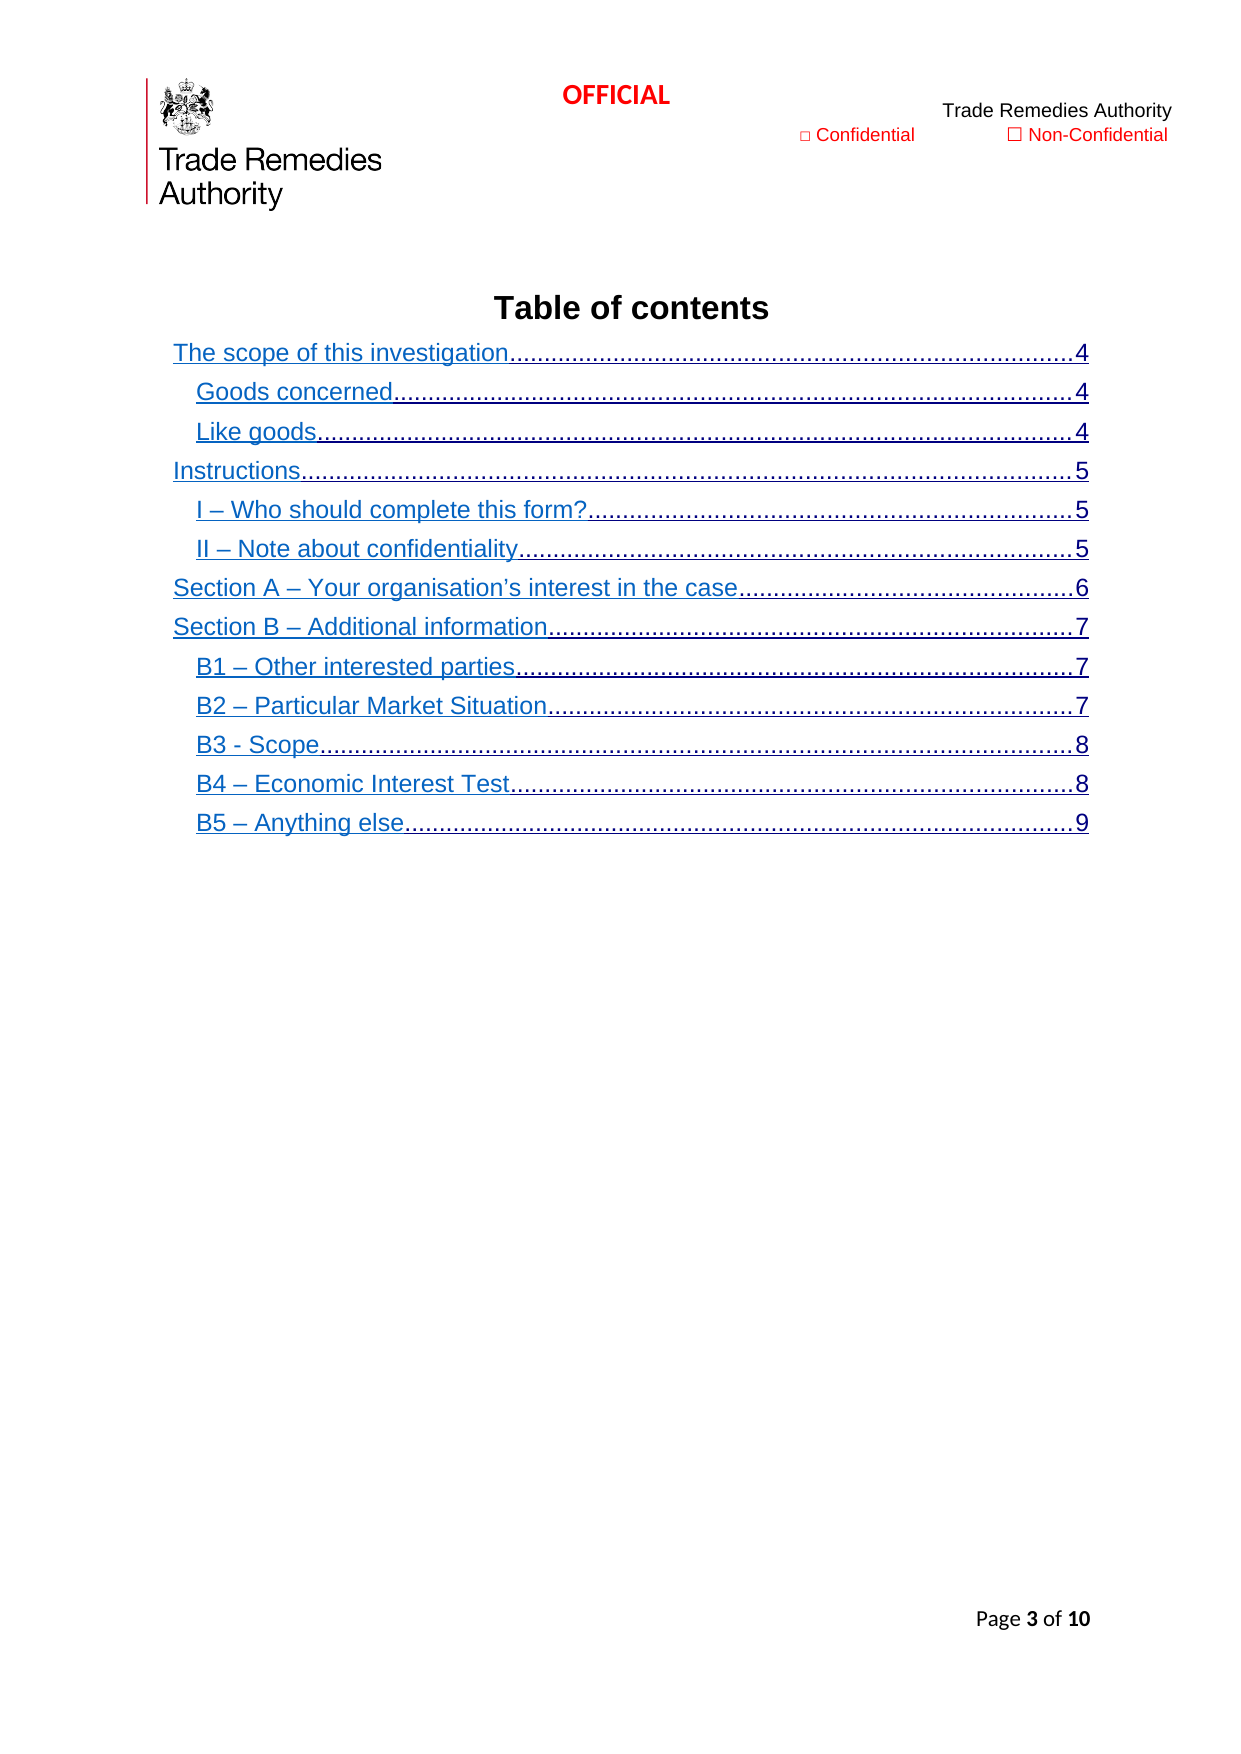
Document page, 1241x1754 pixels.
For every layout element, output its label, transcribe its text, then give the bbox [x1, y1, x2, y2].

text B5 – Anything else 9 [196, 808, 1090, 837]
text Table of contents [173, 288, 1090, 326]
text B1 – Other interested parties 7 [196, 652, 1090, 680]
text B3 - Scope 8 [196, 730, 1090, 759]
text I – Who should complete this form? 5 [196, 495, 1090, 524]
text B2 – Particular Market Situation 7 [196, 691, 1090, 719]
text Section B – Additional information 7 [173, 612, 1090, 641]
text Goods concerned 4 [196, 377, 1090, 406]
text The scope of this investigation 4 [173, 338, 1090, 367]
text B4 – Economic Interest Test 8 [196, 769, 1090, 798]
text Like goods 4 [196, 417, 1090, 445]
text II – Note about confidentiality 5 [196, 534, 1090, 563]
text Instructions 5 [173, 456, 1090, 484]
text Section A – Your organisation’s interest in the case 6 [173, 573, 1090, 602]
